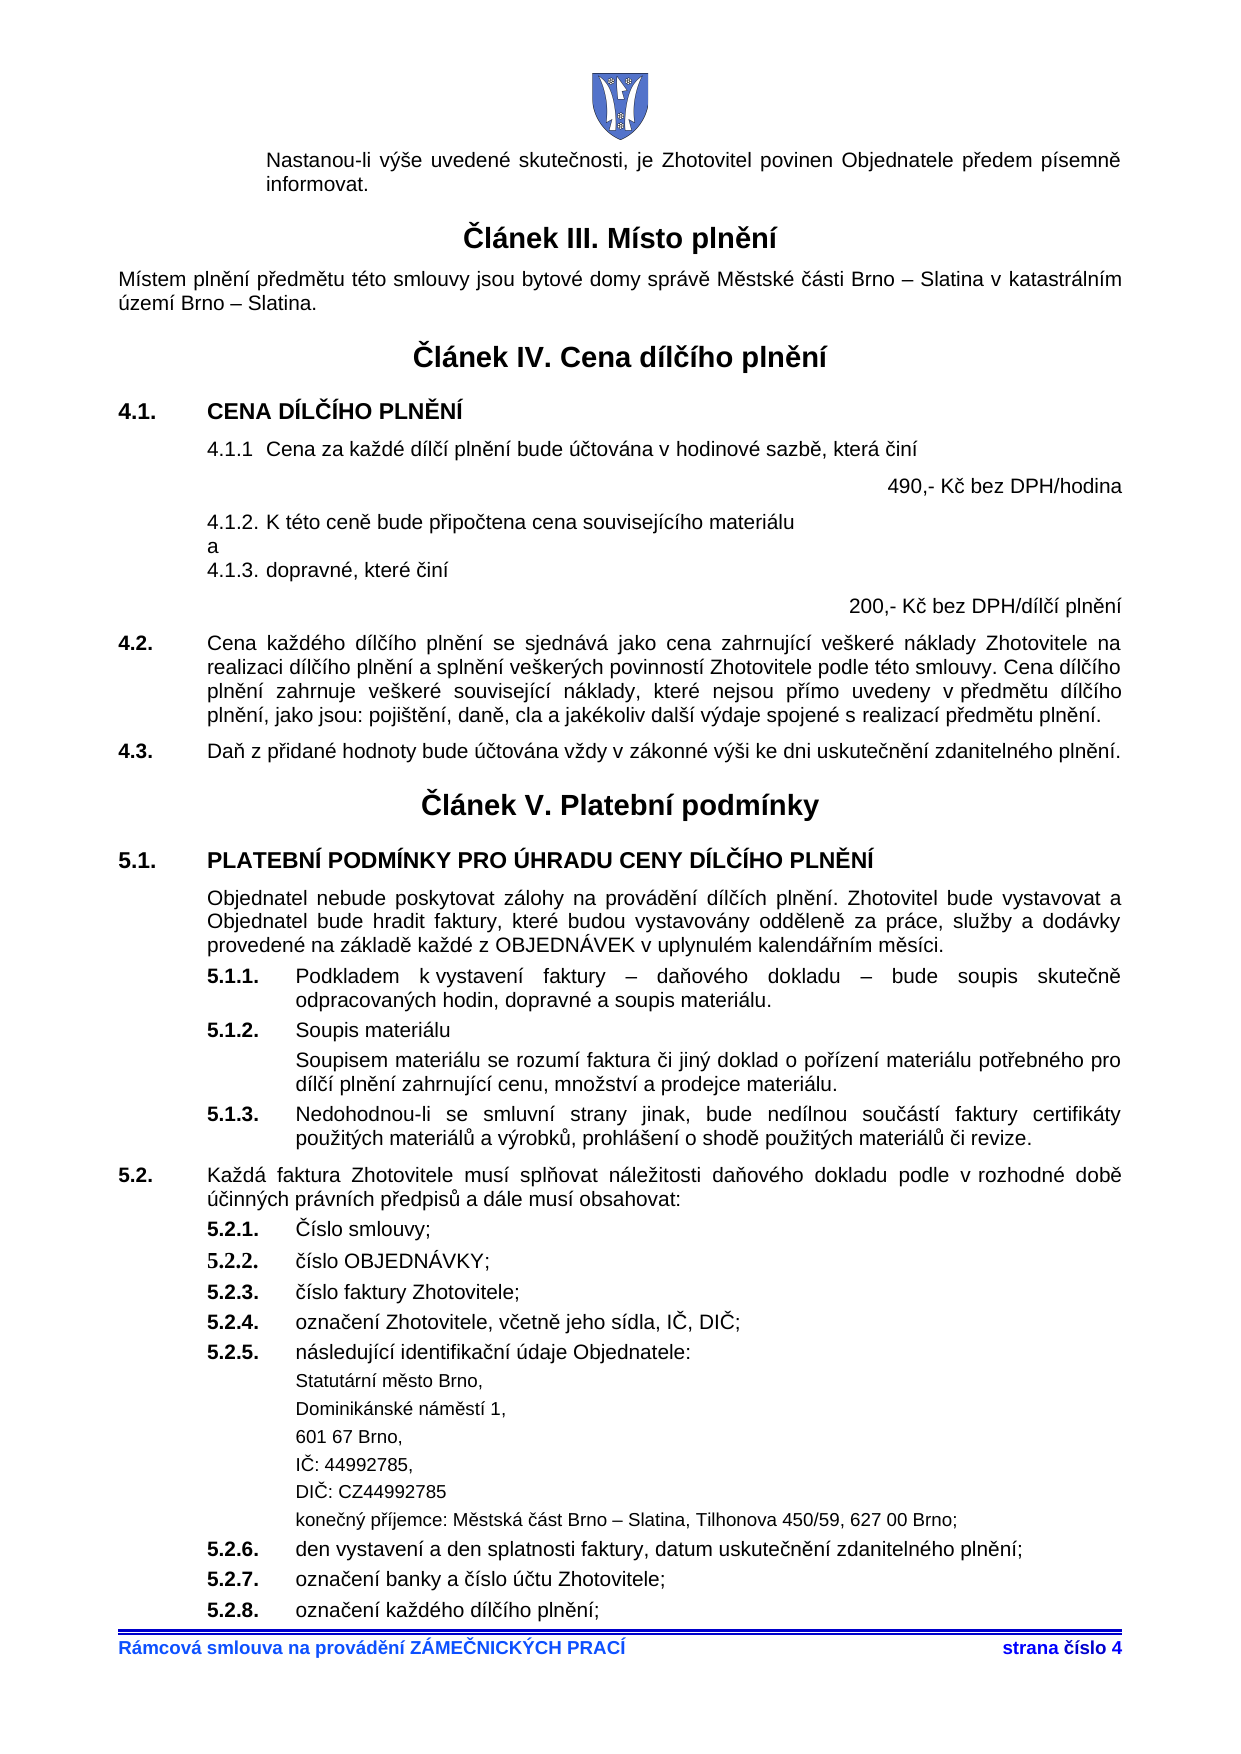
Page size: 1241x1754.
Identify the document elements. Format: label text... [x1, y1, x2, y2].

subtitle Soupis materiálu [207, 1018, 1122, 1042]
subtitle PLATEBNÍ PODMÍNKY PRO ÚHRADU CENY DÍLČÍHO PLNĚNÍ [118, 847, 1122, 873]
subtitle Nedohodnou-li se smluvní strany jinak, bude nedílnou součástí faktury certifikáty použitých materiálů a výrobků, prohlášení o shodě použitých materiálů či revize. [207, 1102, 1122, 1150]
picture [592, 73, 649, 140]
text Nastanou-li výše uvedené skutečnosti, je Zhotovitel povinen Objednatele předem písemně informovat. [266, 148, 1122, 196]
subtitle označení Zhotovitele, včetně jeho sídla, IČ, DIČ; [207, 1310, 1122, 1334]
text Článek III. Místo plnění [118, 221, 1122, 254]
subtitle číslo faktury Zhotovitele; [207, 1279, 1122, 1303]
text 200,- Kč bez DPH/dílčí plnění [118, 594, 1122, 618]
subtitle následující identifikační údaje Objednatele: [207, 1340, 1122, 1364]
list 4.1.2. K této ceně bude připočtena cena souvisejícího materiálu [207, 510, 1122, 534]
subtitle den vystavení a den splatnosti faktury, datum uskutečnění zdanitelného plnění; [207, 1537, 1122, 1561]
text konečný příjemce: Městská část Brno – Slatina, Tilhonova 450/59, 627 00 Brno; [295, 1509, 1122, 1531]
subtitle číslo OBJEDNÁVKY; [207, 1247, 1122, 1273]
text 490,- Kč bez DPH/hodina [118, 473, 1122, 497]
subtitle CENA DÍLČÍHO PLNĚNÍ [118, 398, 1122, 424]
list 4.1.1 Cena za každé dílčí plnění bude účtována v hodinové sazbě, která činí [207, 437, 1122, 461]
subtitle Podkladem k vystavení faktury – daňového dokladu – bude soupis skutečně odpracovaných hodin, dopravné a soupis materiálu. [207, 963, 1122, 1011]
subtitle Daň z přidané hodnoty bude účtována vždy v zákonné výši ke dni uskutečnění zdanitelného plnění. [118, 739, 1122, 763]
list 4.1.3. dopravné, které činí [207, 558, 1122, 582]
text Soupisem materiálu se rozumí faktura či jiný doklad o pořízení materiálu potřebného pro dílčí plnění zahrnující cenu, množství a prodejce materiálu. [295, 1048, 1122, 1096]
text Objednatel nebude poskytovat zálohy na provádění dílčích plnění. Zhotovitel bude vystavovat a Objednatel bude hradit faktury, které budou vystavovány odděleně za práce, služby a dodávky provedené na základě každé z OBJEDNÁVEK v uplynulém kalendářním měsíci. [207, 885, 1122, 957]
text Článek IV. Cena dílčího plnění [118, 339, 1122, 373]
subtitle označení banky a číslo účtu Zhotovitele; [207, 1567, 1122, 1591]
text DIČ: CZ44992785 [295, 1481, 1122, 1503]
text Statutární město Brno, [295, 1370, 1122, 1392]
text Místem plnění předmětu této smlouvy jsou bytové domy správě Městské části Brno – Slatina v katastrálním území Brno – Slatina. [118, 267, 1122, 314]
list a [207, 534, 1122, 558]
text 601 67 Brno, [295, 1426, 1122, 1447]
subtitle označení každého dílčího plnění; [207, 1597, 1122, 1621]
text IČ: 44992785, [295, 1453, 1122, 1475]
subtitle Cena každého dílčího plnění se sjednává jako cena zahrnující veškeré náklady Zhotovitele na realizaci dílčího plnění a splnění veškerých povinností Zhotovitele podle této smlouvy. Cena dílčího plnění zahrnuje veškeré související náklady, které nejsou přímo uvedeny v předmětu dílčího plnění, jako jsou: pojištění, daně, cla a jakékoliv další výdaje spojené s realizací předmětu plnění. [118, 631, 1122, 727]
subtitle Číslo smlouvy; [207, 1217, 1122, 1241]
text Dominikánské náměstí 1, [295, 1398, 1122, 1419]
subtitle Každá faktura Zhotovitele musí splňovat náležitosti daňového dokladu podle v rozhodné době účinných právních předpisů a dále musí obsahovat: [118, 1162, 1122, 1210]
text Článek V. Platební podmínky [118, 788, 1122, 822]
